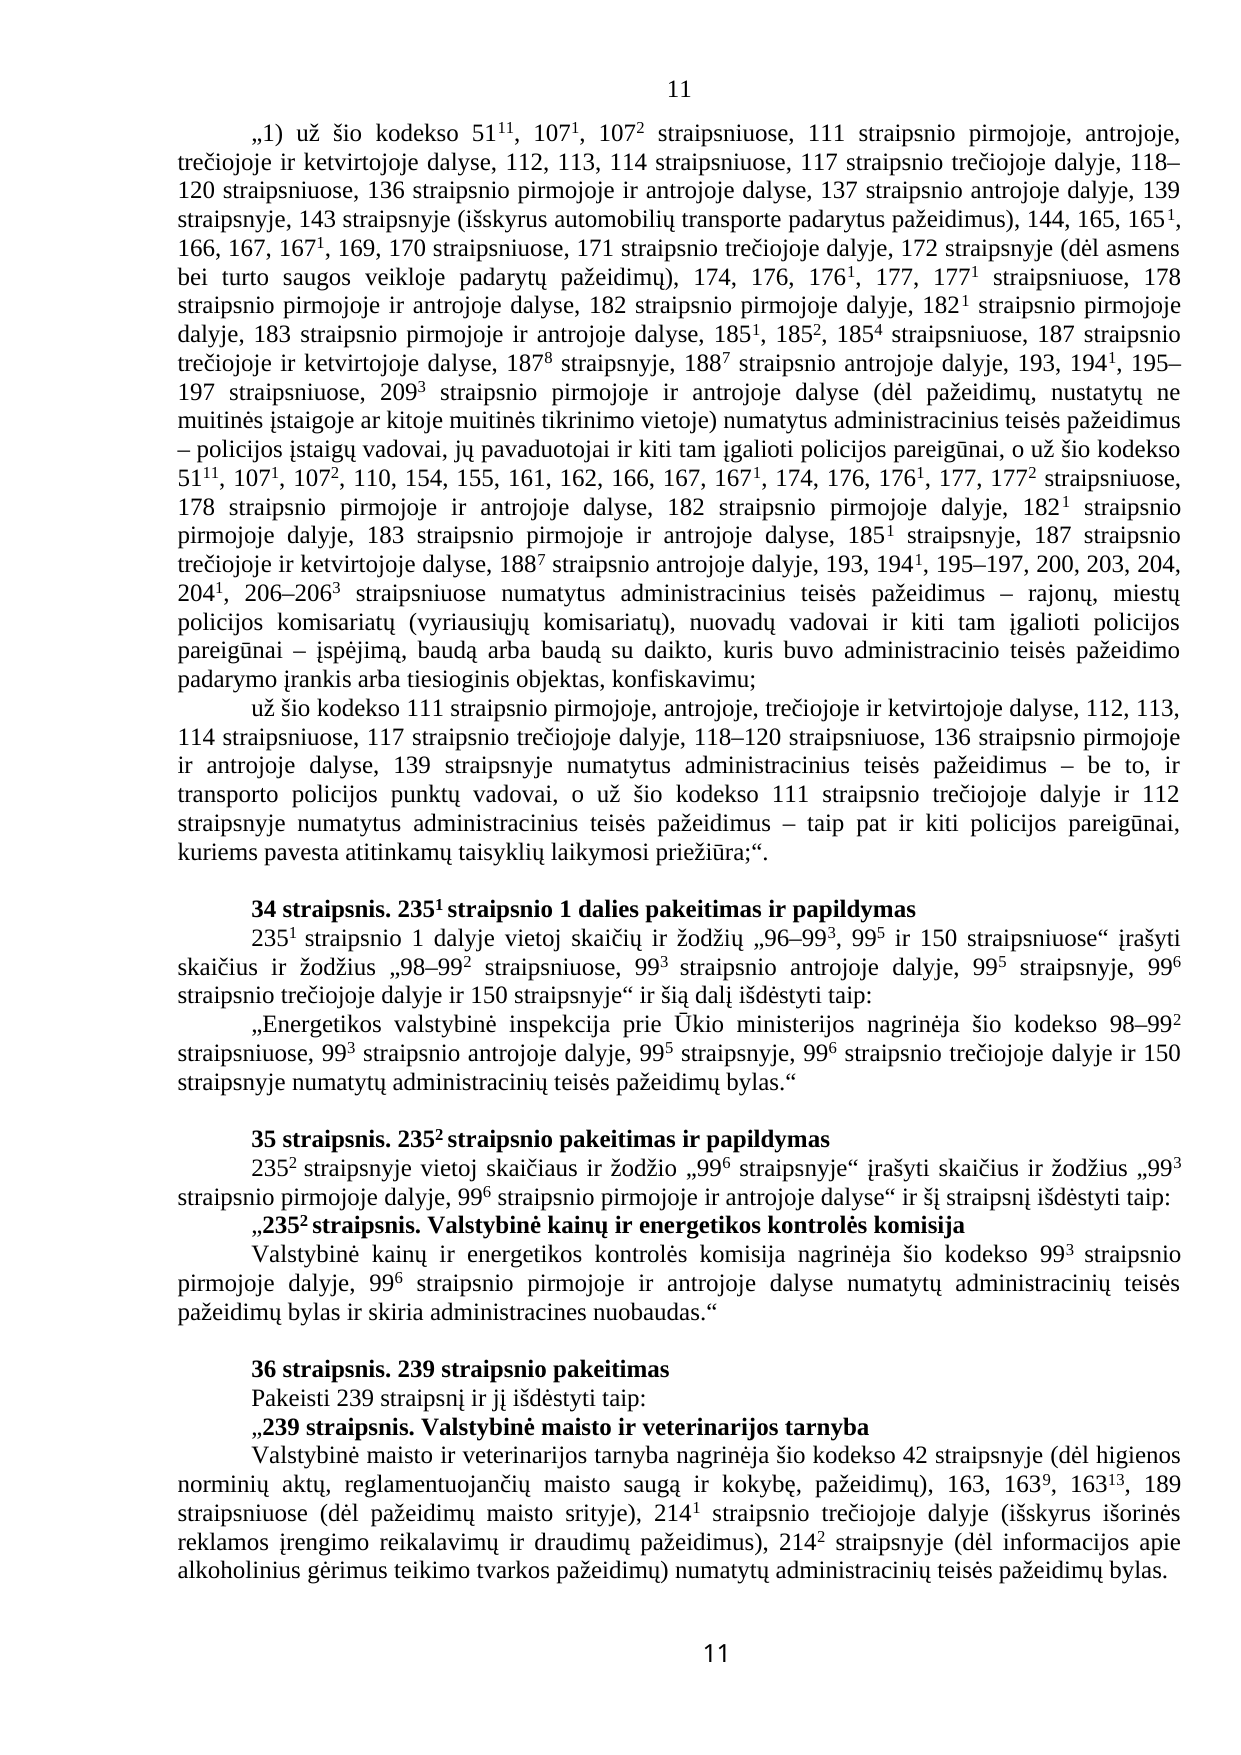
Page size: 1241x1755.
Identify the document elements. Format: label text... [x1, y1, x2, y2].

text „239 straipsnis. Valstybinė maisto ir veterinarijos tarnyba [177, 1412, 1181, 1441]
text Valstybinė maisto ir veterinarijos tarnyba nagrinėja šio kodekso 42 straipsnyje (dėl higienos norminių aktų, reglamentuojančių maisto saugą ir kokybę, pažeidimų), 163, 1639, 16313, 189 straipsniuose (dėl pažeidimų maisto srityje), 2141 straipsnio trečiojoje dalyje (išskyrus išorinės reklamos įrengimo reikalavimų ir draudimų pažeidimus), 2142 straipsnyje (dėl informacijos apie alkoholinius gėrimus teikimo tvarkos pažeidimų) numatytų administracinių teisės pažeidimų bylas. [177, 1441, 1181, 1584]
text 35 straipsnis. 2352 straipsnio pakeitimas ir papildymas [177, 1124, 1181, 1153]
text 34 straipsnis. 2351 straipsnio 1 dalies pakeitimas ir papildymas [177, 894, 1181, 923]
text 36 straipsnis. 239 straipsnio pakeitimas [177, 1354, 1181, 1383]
text „Energetikos valstybinė inspekcija prie Ūkio ministerijos nagrinėja šio kodekso 98–992 straipsniuose, 993 straipsnio antrojoje dalyje, 995 straipsnyje, 996 straipsnio trečiojoje dalyje ir 150 straipsnyje numatytų administracinių teisės pažeidimų bylas.“ [177, 1009, 1181, 1096]
text „1) už šio kodekso 5111, 1071, 1072 straipsniuose, 111 straipsnio pirmojoje, antrojoje, trečiojoje ir ketvirtojoje dalyse, 112, 113, 114 straipsniuose, 117 straipsnio trečiojoje dalyje, 118–120 straipsniuose, 136 straipsnio pirmojoje ir antrojoje dalyse, 137 straipsnio antrojoje dalyje, 139 straipsnyje, 143 straipsnyje (išskyrus automobilių transporte padarytus pažeidimus), 144, 165, 1651, 166, 167, 1671, 169, 170 straipsniuose, 171 straipsnio trečiojoje dalyje, 172 straipsnyje (dėl asmens bei turto saugos veikloje padarytų pažeidimų), 174, 176, 1761, 177, 1771 straipsniuose, 178 straipsnio pirmojoje ir antrojoje dalyse, 182 straipsnio pirmojoje dalyje, 1821 straipsnio pirmojoje dalyje, 183 straipsnio pirmojoje ir antrojoje dalyse, 1851, 1852, 1854 straipsniuose, 187 straipsnio trečiojoje ir ketvirtojoje dalyse, 1878 straipsnyje, 1887 straipsnio antrojoje dalyje, 193, 1941, 195–197 straipsniuose, 2093 straipsnio pirmojoje ir antrojoje dalyse (dėl pažeidimų, nustatytų ne muitinės įstaigoje ar kitoje muitinės tikrinimo vietoje) numatytus administracinius teisės pažeidimus – policijos įstaigų vadovai, jų pavaduotojai ir kiti tam įgalioti policijos pareigūnai, o už šio kodekso 5111, 1071, 1072, 110, 154, 155, 161, 162, 166, 167, 1671, 174, 176, 1761, 177, 1772 straipsniuose, 178 straipsnio pirmojoje ir antrojoje dalyse, 182 straipsnio pirmojoje dalyje, 1821 straipsnio pirmojoje dalyje, 183 straipsnio pirmojoje ir antrojoje dalyse, 1851 straipsnyje, 187 straipsnio trečiojoje ir ketvirtojoje dalyse, 1887 straipsnio antrojoje dalyje, 193, 1941, 195–197, 200, 203, 204, 2041, 206–2063 straipsniuose numatytus administracinius teisės pažeidimus – rajonų, miestų policijos komisariatų (vyriausiųjų komisariatų), nuovadų vadovai ir kiti tam įgalioti policijos pareigūnai – įspėjimą, baudą arba baudą su daikto, kuris buvo administracinio teisės pažeidimo padarymo įrankis arba tiesioginis objektas, konfiskavimu; [177, 118, 1181, 693]
text „2352 straipsnis. Valstybinė kainų ir energetikos kontrolės komisija [177, 1211, 1181, 1239]
text už šio kodekso 111 straipsnio pirmojoje, antrojoje, trečiojoje ir ketvirtojoje dalyse, 112, 113, 114 straipsniuose, 117 straipsnio trečiojoje dalyje, 118–120 straipsniuose, 136 straipsnio pirmojoje ir antrojoje dalyse, 139 straipsnyje numatytus administracinius teisės pažeidimus – be to, ir transporto policijos punktų vadovai, o už šio kodekso 111 straipsnio trečiojoje dalyje ir 112 straipsnyje numatytus administracinius teisės pažeidimus – taip pat ir kiti policijos pareigūnai, kuriems pavesta atitinkamų taisyklių laikymosi priežiūra;“. [177, 693, 1181, 866]
text 2352 straipsnyje vietoj skaičiaus ir žodžio „996 straipsnyje“ įrašyti skaičius ir žodžius „993 straipsnio pirmojoje dalyje, 996 straipsnio pirmojoje ir antrojoje dalyse“ ir šį straipsnį išdėstyti taip: [177, 1153, 1181, 1211]
text Valstybinė kainų ir energetikos kontrolės komisija nagrinėja šio kodekso 993 straipsnio pirmojoje dalyje, 996 straipsnio pirmojoje ir antrojoje dalyse numatytų administracinių teisės pažeidimų bylas ir skiria administracines nuobaudas.“ [177, 1239, 1181, 1326]
text Pakeisti 239 straipsnį ir jį išdėstyti taip: [177, 1383, 1181, 1412]
text 2351 straipsnio 1 dalyje vietoj skaičių ir žodžių „96–993, 995 ir 150 straipsniuose“ įrašyti skaičius ir žodžius „98–992 straipsniuose, 993 straipsnio antrojoje dalyje, 995 straipsnyje, 996 straipsnio trečiojoje dalyje ir 150 straipsnyje“ ir šią dalį išdėstyti taip: [177, 923, 1181, 1009]
